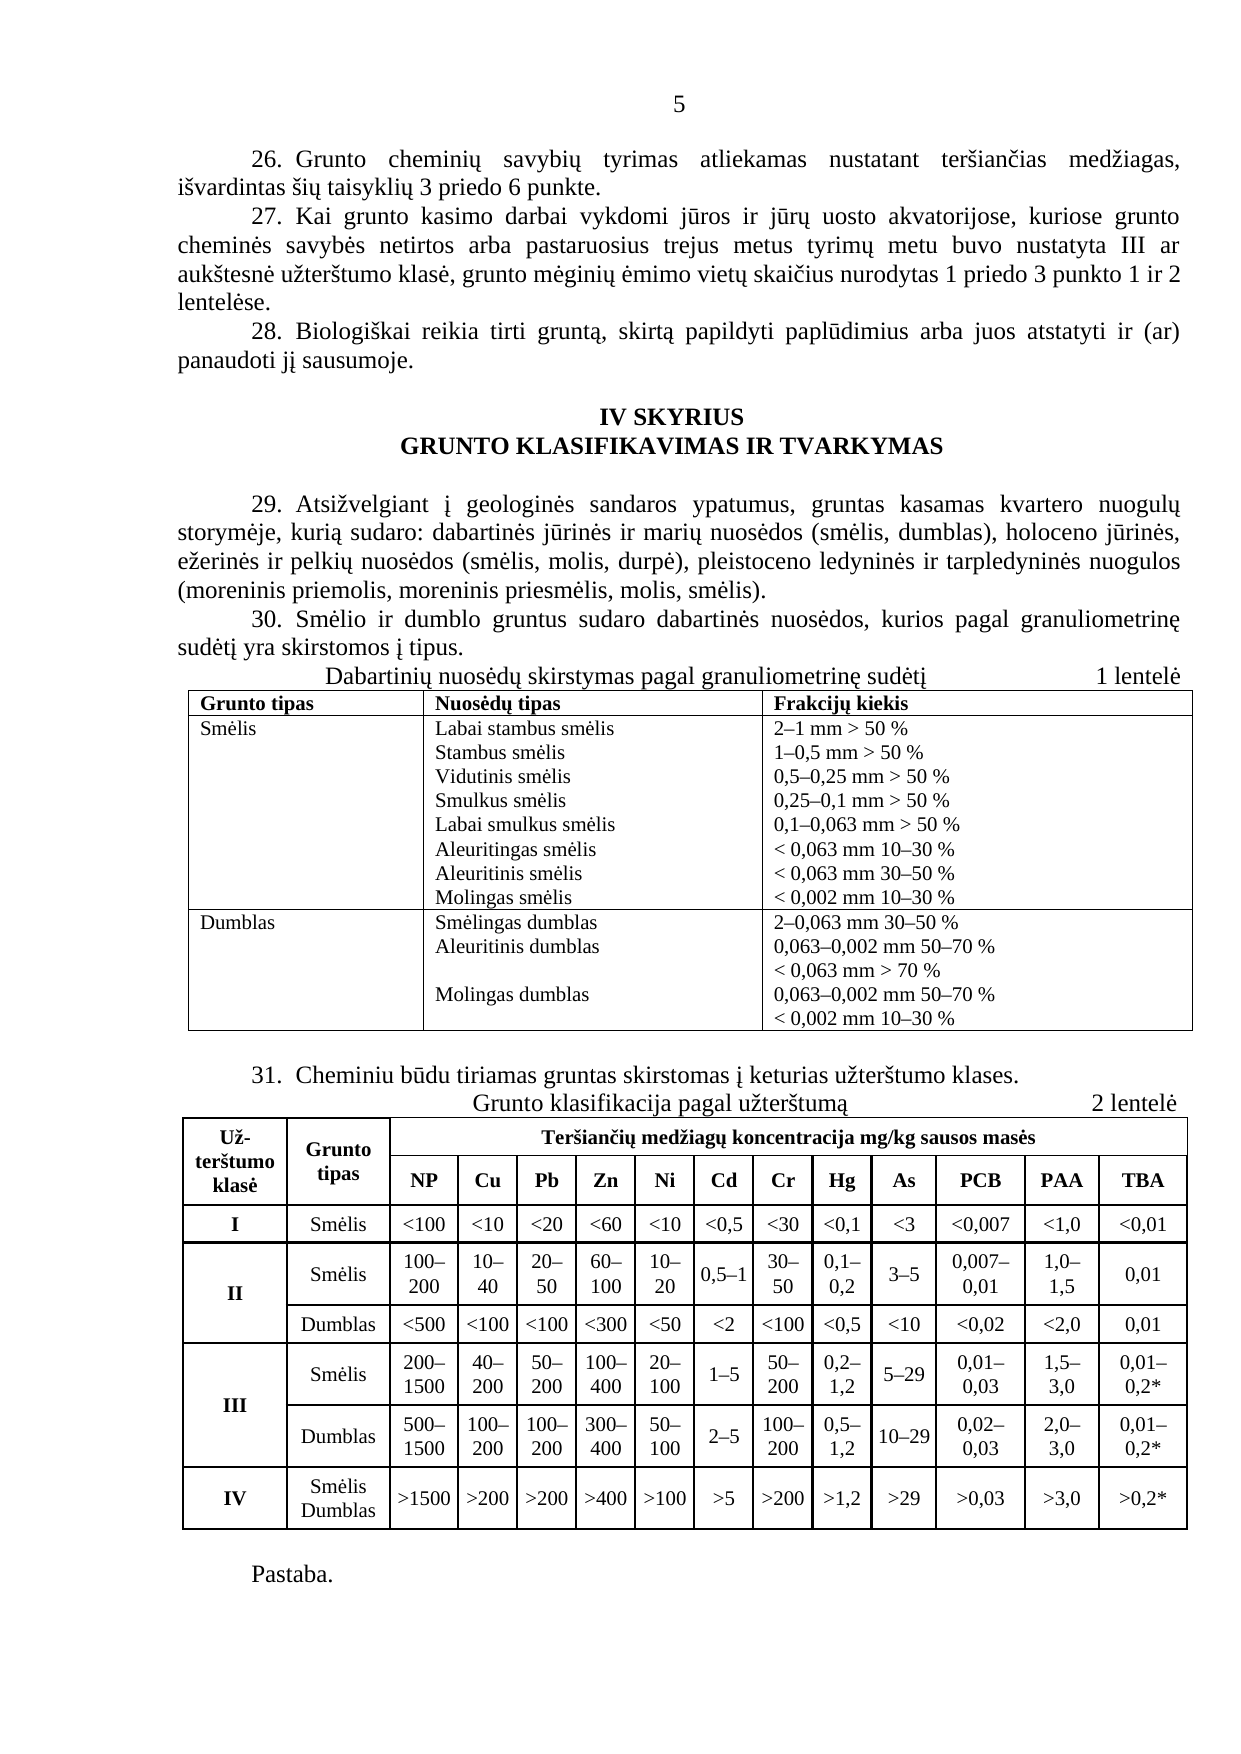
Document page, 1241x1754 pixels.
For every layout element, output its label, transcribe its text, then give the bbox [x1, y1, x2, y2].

table_cell II [184, 1244, 286, 1342]
table_cell <1,0 [1026, 1206, 1098, 1241]
table_header Grunto tipas [288, 1119, 389, 1203]
table_cell <10 [636, 1206, 693, 1241]
table_cell 5–29 [873, 1344, 935, 1404]
table_cell 10–20 [636, 1244, 693, 1303]
table_cell >400 [577, 1468, 634, 1528]
table_cell Dumblas [288, 1306, 389, 1342]
table_cell 60–100 [577, 1244, 634, 1303]
table_cell 0,01–0,2* [1100, 1344, 1186, 1404]
text Dabartinių nuosėdų skirstymas pagal granuliometrinę sudėtį 1 lentelė [177, 661, 1181, 690]
table_cell 1–5 [695, 1344, 752, 1404]
table_cell <2 [695, 1306, 752, 1342]
table_header Teršiančių medžiagų koncentracija mg/kg sausos masės [391, 1118, 1187, 1155]
table_cell 2–1 mm > 50 % 1–0,5 mm > 50 % 0,5–0,25 mm > 50 % 0,25–0,1 mm > 50 % 0,1–0,063 mm > 50 % < 0,063 mm 10–30 % < 0,063 mm 30–50 % < 0,002 mm 10–30 % [763, 716, 1192, 909]
table_cell >200 [518, 1468, 575, 1528]
table_cell <100 [459, 1306, 516, 1342]
table_cell 100–400 [577, 1344, 634, 1404]
table_cell Cu [459, 1156, 516, 1203]
table_cell <30 [754, 1206, 811, 1241]
text Pastaba. [177, 1559, 1181, 1587]
table_cell <60 [577, 1206, 634, 1241]
table_cell Labai stambus smėlis Stambus smėlis Vidutinis smėlis Smulkus smėlis Labai smulkus smėlis Aleuritingas smėlis Aleuritinis smėlis Molingas smėlis [424, 716, 762, 909]
table_cell >5 [695, 1468, 752, 1528]
table_cell IV [184, 1468, 286, 1528]
table_cell Dumblas [189, 910, 423, 1030]
table_header Už-terštumo klasė [184, 1119, 286, 1203]
table_cell Hg [814, 1156, 870, 1203]
table_cell 0,01 [1100, 1306, 1186, 1342]
table_cell Smėlis [288, 1206, 389, 1241]
table_cell 30–50 [754, 1244, 811, 1303]
table_cell 1,5–3,0 [1026, 1344, 1098, 1404]
table_cell <0,1 [814, 1206, 870, 1241]
table_cell 20–50 [518, 1244, 575, 1303]
table_cell 100–200 [754, 1406, 811, 1466]
table_cell 3–5 [873, 1244, 935, 1303]
table_cell 2,0–3,0 [1026, 1406, 1098, 1466]
table_cell <2,0 [1026, 1306, 1098, 1342]
table_cell <300 [577, 1306, 634, 1342]
table_cell >29 [873, 1468, 935, 1528]
table_cell <3 [873, 1206, 935, 1241]
table_cell Smėlingas dumblas Aleuritinis dumblas Molingas dumblas [424, 910, 762, 1030]
table_cell 500–1500 [391, 1406, 457, 1466]
table_cell <100 [391, 1206, 457, 1241]
table_cell Ni [636, 1156, 693, 1203]
table_cell PAA [1026, 1156, 1098, 1203]
table_cell <0,5 [695, 1206, 752, 1241]
table_cell 0,007–0,01 [937, 1244, 1024, 1303]
text 31. Cheminiu būdu tiriamas gruntas skirstomas į keturias užterštumo klases. [177, 1060, 1181, 1088]
table_cell 0,02–0,03 [937, 1406, 1024, 1466]
table_cell <100 [754, 1306, 811, 1342]
table_cell As [873, 1156, 935, 1203]
table_cell >3,0 [1026, 1468, 1098, 1528]
text GRUNTO KLASIFIKAVIMAS IR TVARKYMAS [177, 431, 1166, 460]
table_cell 0,5–1,2 [814, 1406, 870, 1466]
table_cell 50–100 [636, 1406, 693, 1466]
text 29. Atsižvelgiant į geologinės sandaros ypatumus, gruntas kasamas kvartero nuogulų storymėje, kurią sudaro: dabartinės jūrinės ir marių nuosėdos (smėlis, dumblas), holoceno jūrinės, ežerinės ir pelkių nuosėdos (smėlis, molis, durpė), pleistoceno ledyninės ir tarpledyninės nuogulos (moreninis priemolis, moreninis priesmėlis, molis, smėlis). [177, 489, 1181, 604]
table_header Grunto tipas [189, 691, 423, 715]
table_cell 200–1500 [391, 1344, 457, 1404]
table_cell <100 [518, 1306, 575, 1342]
text IV SKYRIUS [177, 402, 1166, 431]
table_cell 0,01–0,03 [937, 1344, 1024, 1404]
table_cell 50–200 [518, 1344, 575, 1404]
table_cell <0,01 [1100, 1206, 1186, 1241]
table_cell >200 [459, 1468, 516, 1528]
table_cell >1500 [391, 1468, 457, 1528]
table_cell III [184, 1344, 286, 1466]
table_cell >1,2 [814, 1468, 870, 1528]
table_cell Zn [577, 1156, 634, 1203]
table_cell 1,0–1,5 [1026, 1244, 1098, 1303]
table_cell Smėlis [288, 1344, 389, 1404]
table_cell Smėlis [189, 716, 423, 909]
table_cell 0,01 [1100, 1244, 1186, 1303]
table_cell 100–200 [518, 1406, 575, 1466]
text 26. Grunto cheminių savybių tyrimas atliekamas nustatant teršiančias medžiagas, išvardintas šių taisyklių 3 priedo 6 punkte. [177, 144, 1181, 201]
table_cell NP [391, 1156, 457, 1203]
table_cell 2–0,063 mm 30–50 % 0,063–0,002 mm 50–70 % < 0,063 mm > 70 % 0,063–0,002 mm 50–70 % < 0,002 mm 10–30 % [763, 910, 1192, 1030]
table_cell 50–200 [754, 1344, 811, 1404]
table_cell 10–40 [459, 1244, 516, 1303]
table_cell <0,007 [937, 1206, 1024, 1241]
table_cell 0,5–1 [695, 1244, 752, 1303]
table_cell <20 [518, 1206, 575, 1241]
table_cell 0,01–0,2* [1100, 1406, 1186, 1466]
table_cell 2–5 [695, 1406, 752, 1466]
table_cell Smėlis Dumblas [288, 1468, 389, 1528]
table_cell Pb [518, 1156, 575, 1203]
table_cell Cr [754, 1156, 811, 1203]
table_cell <10 [873, 1306, 935, 1342]
table_cell <0,5 [814, 1306, 870, 1342]
table_cell >100 [636, 1468, 693, 1528]
table_cell >0,2* [1100, 1468, 1186, 1528]
table_cell 100–200 [391, 1244, 457, 1303]
table_header Nuosėdų tipas [424, 691, 762, 715]
table_cell <10 [459, 1206, 516, 1241]
table_cell 40–200 [459, 1344, 516, 1404]
table_cell I [184, 1206, 286, 1241]
text 27. Kai grunto kasimo darbai vykdomi jūros ir jūrų uosto akvatorijose, kuriose grunto cheminės savybės netirtos arba pastaruosius trejus metus tyrimų metu buvo nustatyta III ar aukštesnė užterštumo klasė, grunto mėginių ėmimo vietų skaičius nurodytas 1 priedo 3 punkto 1 ir 2 lentelėse. [177, 201, 1181, 316]
table_cell <50 [636, 1306, 693, 1342]
text Grunto klasifikacija pagal užterštumą 2 lentelė [177, 1088, 1181, 1117]
table_cell Smėlis [288, 1244, 389, 1303]
table_cell PCB [937, 1156, 1024, 1203]
table_cell 20–100 [636, 1344, 693, 1404]
table_cell >200 [754, 1468, 811, 1528]
text 28. Biologiškai reikia tirti gruntą, skirtą papildyti paplūdimius arba juos atstatyti ir (ar) panaudoti jį sausumoje. [177, 316, 1181, 374]
text 30. Smėlio ir dumblo gruntus sudaro dabartinės nuosėdos, kurios pagal granuliometrinę sudėtį yra skirstomos į tipus. [177, 604, 1181, 661]
table_cell 100–200 [459, 1406, 516, 1466]
table_header Frakcijų kiekis [763, 691, 1192, 715]
table_cell >0,03 [937, 1468, 1024, 1528]
table_cell Cd [695, 1156, 752, 1203]
table_cell <0,02 [937, 1306, 1024, 1342]
table_cell 0,2–1,2 [814, 1344, 870, 1404]
table_cell <500 [391, 1306, 457, 1342]
table_cell 0,1–0,2 [814, 1244, 870, 1303]
table_cell 300–400 [577, 1406, 634, 1466]
table_cell 10–29 [873, 1406, 935, 1466]
table_cell Dumblas [288, 1406, 389, 1466]
table_cell TBA [1100, 1156, 1186, 1203]
